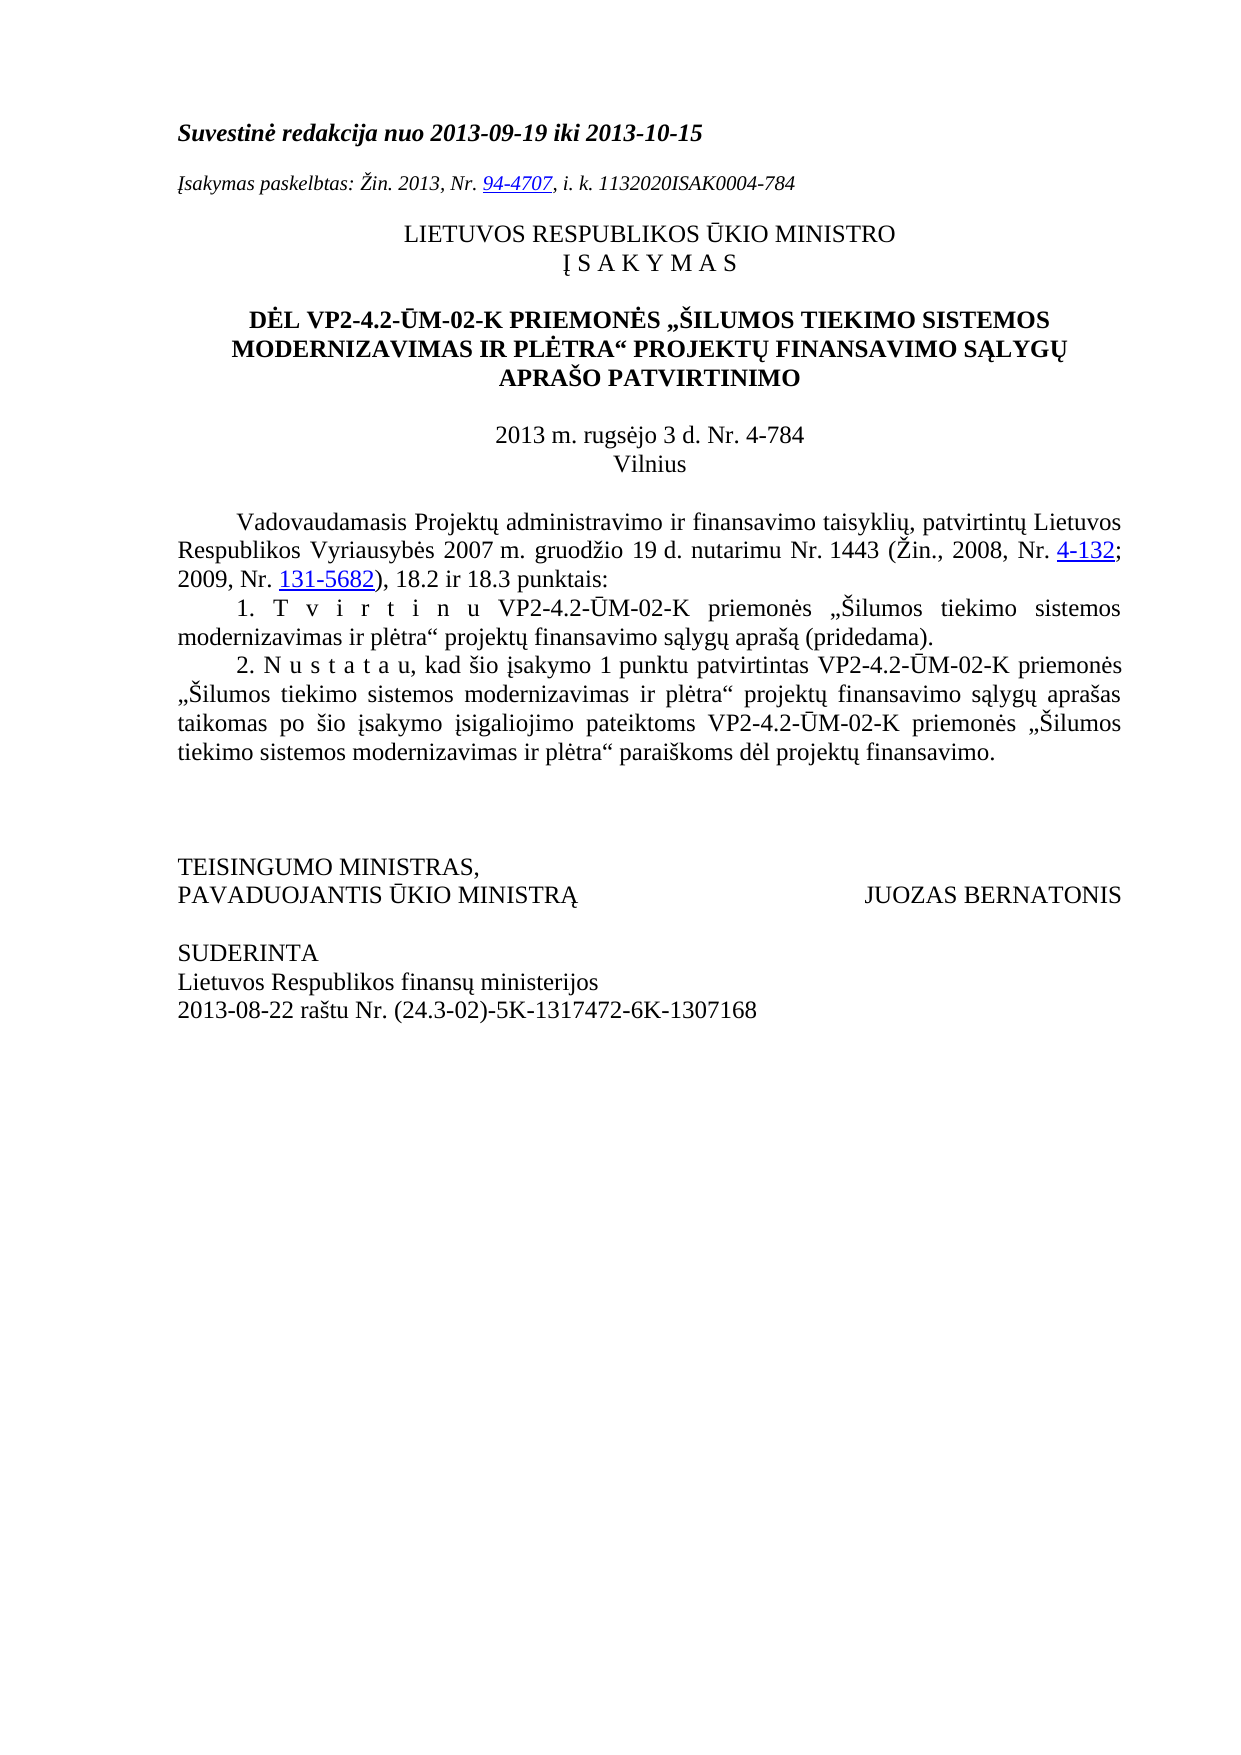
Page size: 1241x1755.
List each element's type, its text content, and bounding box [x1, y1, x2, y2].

text pavaduojantis ūkio ministrą Juozas Bernatonis [177, 880, 1122, 909]
text Teisingumo ministras, [177, 852, 1122, 880]
text 2013 m. rugsėjo 3 d. Nr. 4-784 [177, 420, 1122, 449]
text 1. T v i r t i n u VP2-4.2-ŪM-02-K priemonės „Šilumos tiekimo sistemos modernizavimas ir plėtra“ projektų finansavimo sąlygų aprašą (pridedama). [177, 593, 1122, 650]
text DĖL VP2-4.2-ŪM-02-K PRIEMONĖS „ŠILUMOS TIEKIMO SISTEMOS MODERNIZAVIMAS IR PLĖTRA“ PROJEKTŲ FINANSAVIMO SĄLYGŲ APRAŠO patvirtinimo [177, 305, 1122, 392]
text SUDERINTA [177, 938, 1122, 967]
text Vadovaudamasis Projektų administravimo ir finansavimo taisyklių, patvirtintų Lietuvos Respublikos Vyriausybės 2007 m. gruodžio 19 d. nutarimu Nr. 1443 (Žin., 2008, Nr. 4-132; 2009, Nr. 131-5682), 18.2 ir 18.3 punktais: [177, 507, 1122, 593]
text LIETUVOS RESPUBLIKOS ŪKIO MINISTRO [177, 219, 1122, 248]
text Suvestinė redakcija nuo 2013-09-19 iki 2013-10-15 [177, 118, 1122, 147]
text Vilnius [177, 449, 1122, 478]
text į s a k y m a s [177, 248, 1122, 277]
text Įsakymas paskelbtas: Žin. 2013, Nr. 94-4707, i. k. 1132020ISAK0004-784 [177, 171, 1122, 195]
text 2013-08-22 raštu Nr. (24.3-02)-5K-1317472-6K-1307168 [177, 995, 1122, 1024]
text Lietuvos Respublikos finansų ministerijos [177, 967, 1122, 995]
text 2. N u s t a t a u, kad šio įsakymo 1 punktu patvirtintas VP2-4.2-ŪM-02-K priemonės „Šilumos tiekimo sistemos modernizavimas ir plėtra“ projektų finansavimo sąlygų aprašas taikomas po šio įsakymo įsigaliojimo pateiktoms VP2-4.2-ŪM-02-K priemonės „Šilumos tiekimo sistemos modernizavimas ir plėtra“ paraiškoms dėl projektų finansavimo. [177, 650, 1122, 765]
